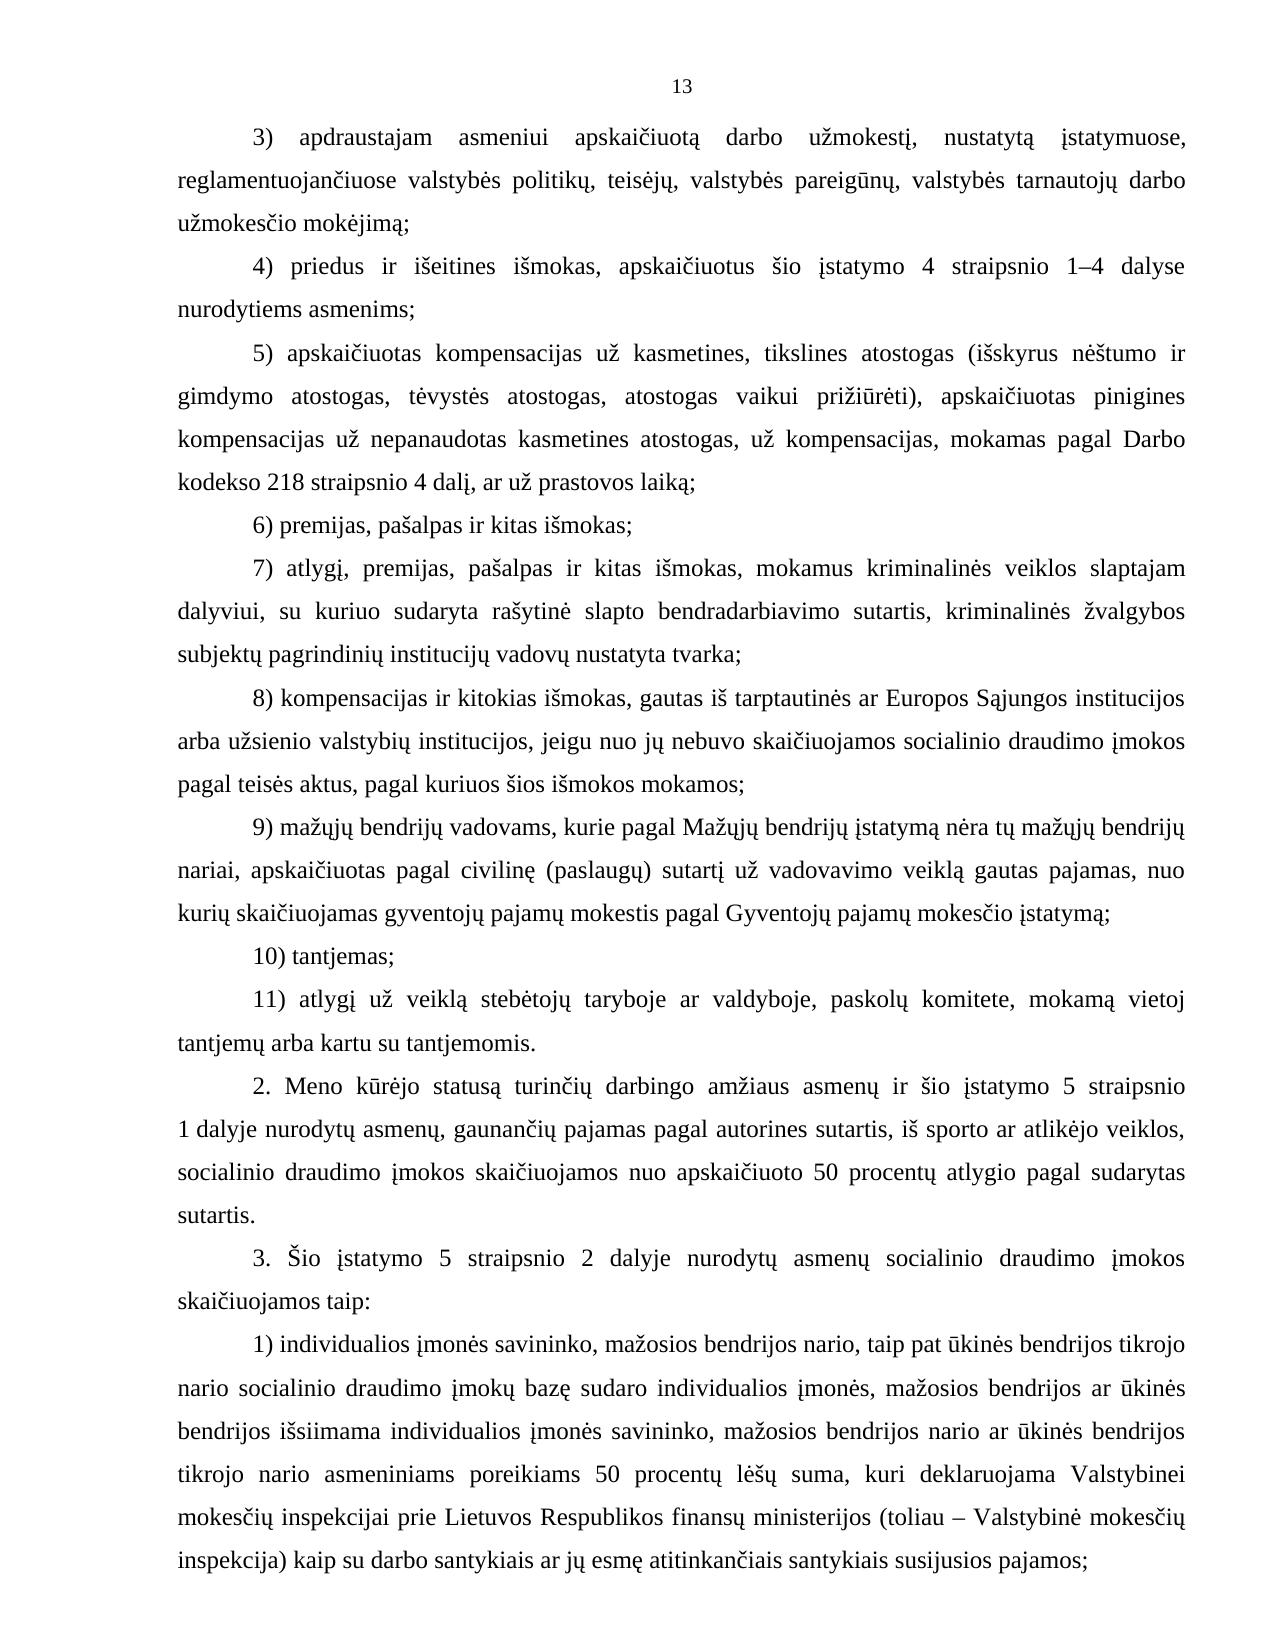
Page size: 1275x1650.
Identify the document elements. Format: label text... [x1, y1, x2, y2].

text 4) priedus ir išeitines išmokas, apskaičiuotus šio įstatymo 4 straipsnio 1–4 dalyse nurodytiems asmenims; [177, 251, 1186, 323]
text 8) kompensacijas ir kitokias išmokas, gautas iš tarptautinės ar Europos Sąjungos institucijos arba užsienio valstybių institucijos, jeigu nuo jų nebuvo skaičiuojamos socialinio draudimo įmokos pagal teisės aktus, pagal kuriuos šios išmokos mokamos; [177, 683, 1186, 798]
text 10) tantjemas; [177, 941, 1186, 970]
text 1) individualios įmonės savininko, mažosios bendrijos nario, taip pat ūkinės bendrijos tikrojo nario socialinio draudimo įmokų bazę sudaro individualios įmonės, mažosios bendrijos ar ūkinės bendrijos išsiimama individualios įmonės savininko, mažosios bendrijos nario ar ūkinės bendrijos tikrojo nario asmeniniams poreikiams 50 procentų lėšų suma, kuri deklaruojama Valstybinei mokesčių inspekcijai prie Lietuvos Respublikos finansų ministerijos (toliau – Valstybinė mokesčių inspekcija) kaip su darbo santykiais ar jų esmę atitinkančiais santykiais susijusios pajamos; [177, 1329, 1186, 1574]
text 6) premijas, pašalpas ir kitas išmokas; [177, 510, 1186, 539]
text 9) mažųjų bendrijų vadovams, kurie pagal Mažųjų bendrijų įstatymą nėra tų mažųjų bendrijų nariai, apskaičiuotas pagal civilinę (paslaugų) sutartį už vadovavimo veiklą gautas pajamas, nuo kurių skaičiuojamas gyventojų pajamų mokestis pagal Gyventojų pajamų mokesčio įstatymą; [177, 812, 1186, 927]
text 5) apskaičiuotas kompensacijas už kasmetines, tikslines atostogas (išskyrus nėštumo ir gimdymo atostogas, tėvystės atostogas, atostogas vaikui prižiūrėti), apskaičiuotas pinigines kompensacijas už nepanaudotas kasmetines atostogas, už kompensacijas, mokamas pagal Darbo kodekso 218 straipsnio 4 dalį, ar už prastovos laiką; [177, 338, 1186, 496]
text 3) apdraustajam asmeniui apskaičiuotą darbo užmokestį, nustatytą įstatymuose, reglamentuojančiuose valstybės politikų, teisėjų, valstybės pareigūnų, valstybės tarnautojų darbo užmokesčio mokėjimą; [177, 122, 1186, 237]
text 11) atlygį už veiklą stebėtojų taryboje ar valdyboje, paskolų komitete, mokamą vietoj tantjemų arba kartu su tantjemomis. [177, 984, 1186, 1056]
text 3. Šio įstatymo 5 straipsnio 2 dalyje nurodytų asmenų socialinio draudimo įmokos skaičiuojamos taip: [177, 1243, 1186, 1315]
text 7) atlygį, premijas, pašalpas ir kitas išmokas, mokamus kriminalinės veiklos slaptajam dalyviui, su kuriuo sudaryta rašytinė slapto bendradarbiavimo sutartis, kriminalinės žvalgybos subjektų pagrindinių institucijų vadovų nustatyta tvarka; [177, 553, 1186, 668]
text 2. Meno kūrėjo statusą turinčių darbingo amžiaus asmenų ir šio įstatymo 5 straipsnio 1 dalyje nurodytų asmenų, gaunančių pajamas pagal autorines sutartis, iš sporto ar atlikėjo veiklos, socialinio draudimo įmokos skaičiuojamos nuo apskaičiuoto 50 procentų atlygio pagal sudarytas sutartis. [177, 1071, 1186, 1229]
